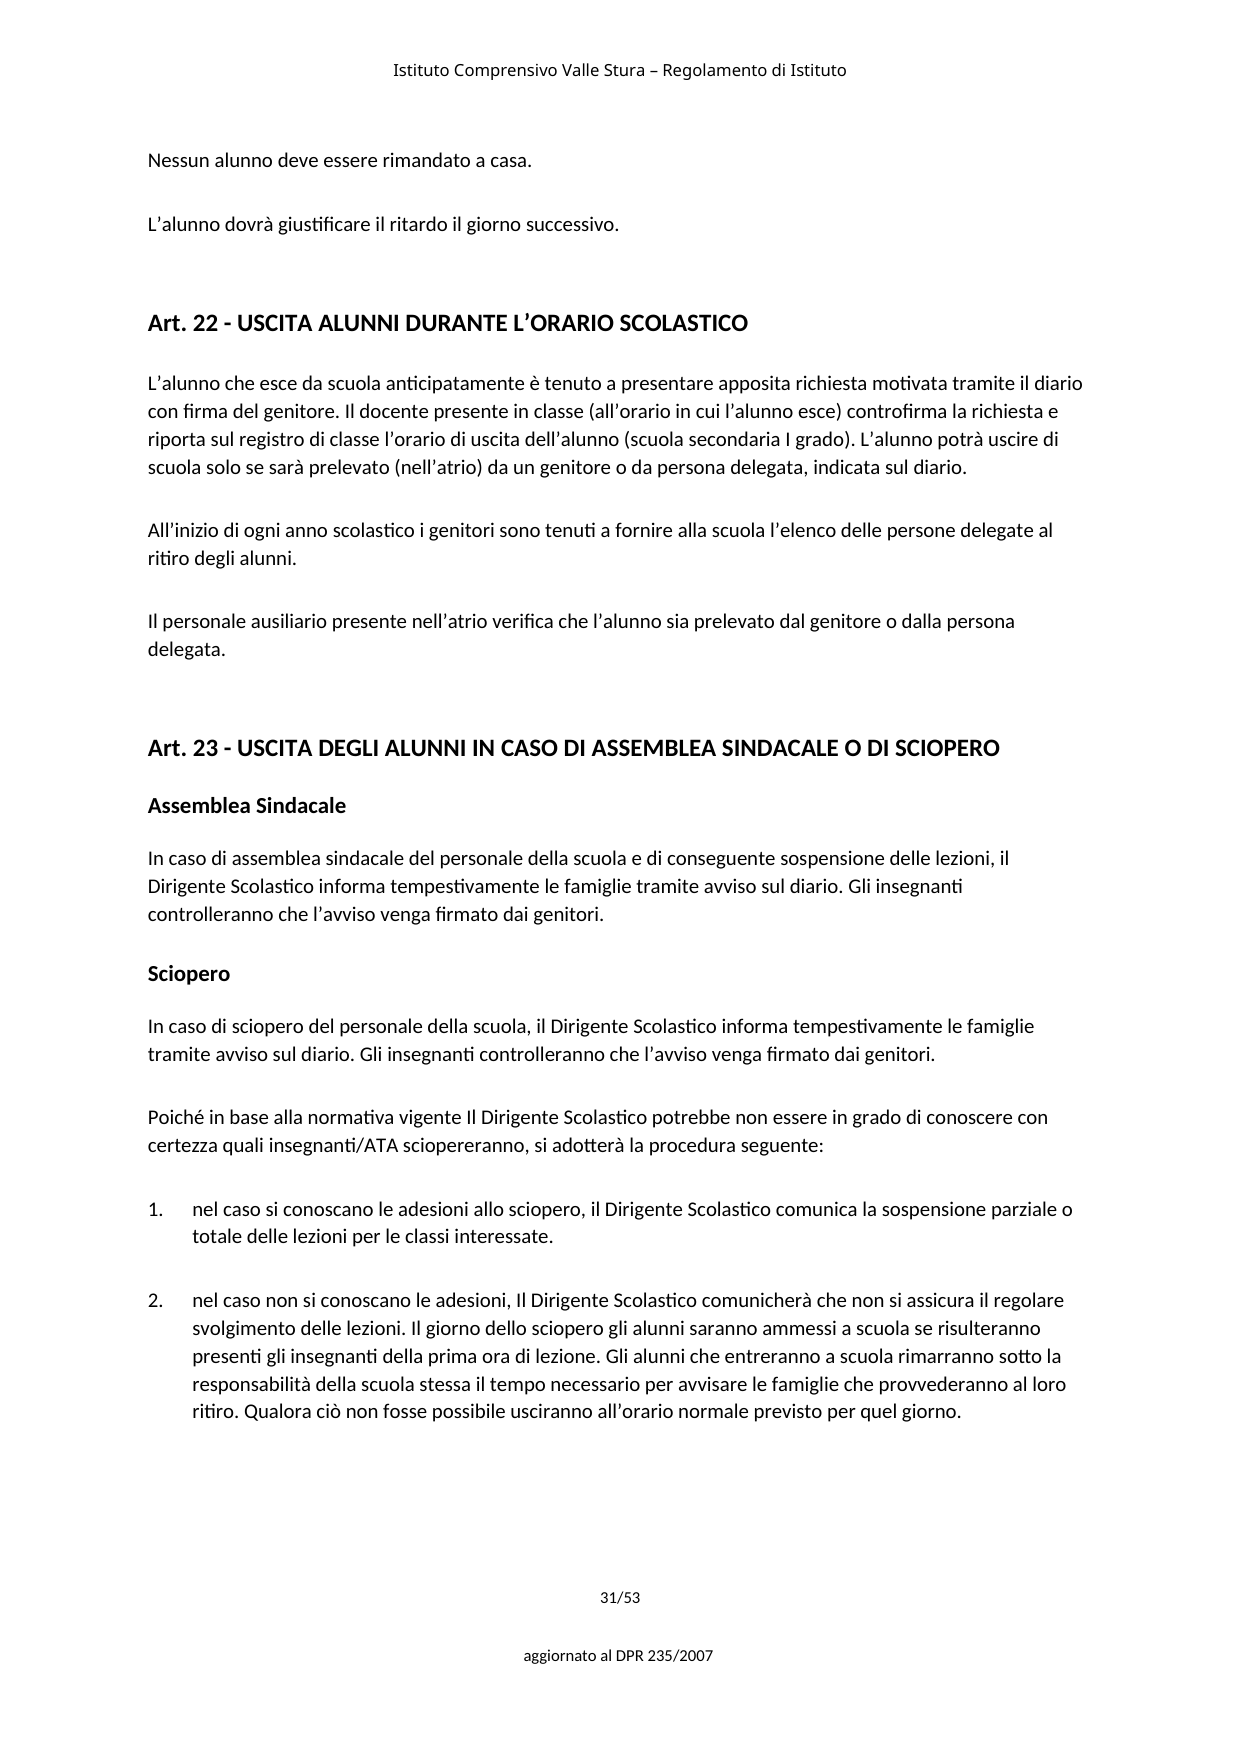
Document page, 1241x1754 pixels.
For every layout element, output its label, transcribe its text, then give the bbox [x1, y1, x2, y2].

list Art. 23 - USCITA DEGLI ALUNNI IN CASO DI ASSEMBLEA SINDACALE O DI SCIOPERO [148, 732, 1093, 763]
text Poiché in base alla normativa vigente Il Dirigente Scolastico potrebbe non essere in grado di conoscere con certezza quali insegnanti/ATA sciopereranno, si adotterà la procedura seguente: [148, 1104, 1093, 1158]
text L’alunno che esce da scuola anticipatamente è tenuto a presentare apposita richiesta motivata tramite il diario con firma del genitore. Il docente presente in classe (all’orario in cui l’alunno esce) controfirma la richiesta e riporta sul registro di classe l’orario di uscita dell’alunno (scuola secondaria I grado). L’alunno potrà uscire di scuola solo se sarà prelevato (nell’atrio) da un genitore o da persona delegata, indicata sul diario. [148, 370, 1093, 479]
list Assemblea Sindacale [148, 791, 1093, 819]
text Nessun alunno deve essere rimandato a casa. [148, 148, 1093, 173]
text In caso di sciopero del personale della scuola, il Dirigente Scolastico informa tempestivamente le famiglie tramite avviso sul diario. Gli insegnanti controlleranno che l’avviso venga firmato dai genitori. [148, 1013, 1093, 1067]
text Il personale ausiliario presente nell’atrio verifica che l’alunno sia prelevato dal genitore o dalla persona delegata. [148, 609, 1093, 662]
list Art. 22 - USCITA ALUNNI DURANTE L’ORARIO SCOLASTICO [148, 307, 1093, 337]
list nel caso si conoscano le adesioni allo sciopero, il Dirigente Scolastico comunica la sospensione parziale o totale delle lezioni per le classi interessate. [148, 1196, 1093, 1249]
list Sciopero [148, 959, 1093, 987]
text L’alunno dovrà giustificare il ritardo il giorno successivo. [148, 211, 1093, 236]
text All’inizio di ogni anno scolastico i genitori sono tenuti a fornire alla scuola l’elenco delle persone delegate al ritiro degli alunni. [148, 517, 1093, 571]
list nel caso non si conoscano le adesioni, Il Dirigente Scolastico comunicherà che non si assicura il regolare svolgimento delle lezioni. Il giorno dello sciopero gli alunni saranno ammessi a scuola se risulteranno presenti gli insegnanti della prima ora di lezione. Gli alunni che entreranno a scuola rimarranno sotto la responsabilità della scuola stessa il tempo necessario per avvisare le famiglie che provvederanno al loro ritiro. Qualora ciò non fosse possibile usciranno all’orario normale previsto per quel giorno. [148, 1287, 1093, 1424]
text In caso di assemblea sindacale del personale della scuola e di conseguente sospensione delle lezioni, il Dirigente Scolastico informa tempestivamente le famiglie tramite avviso sul diario. Gli insegnanti controlleranno che l’avviso venga firmato dai genitori. [148, 845, 1093, 926]
